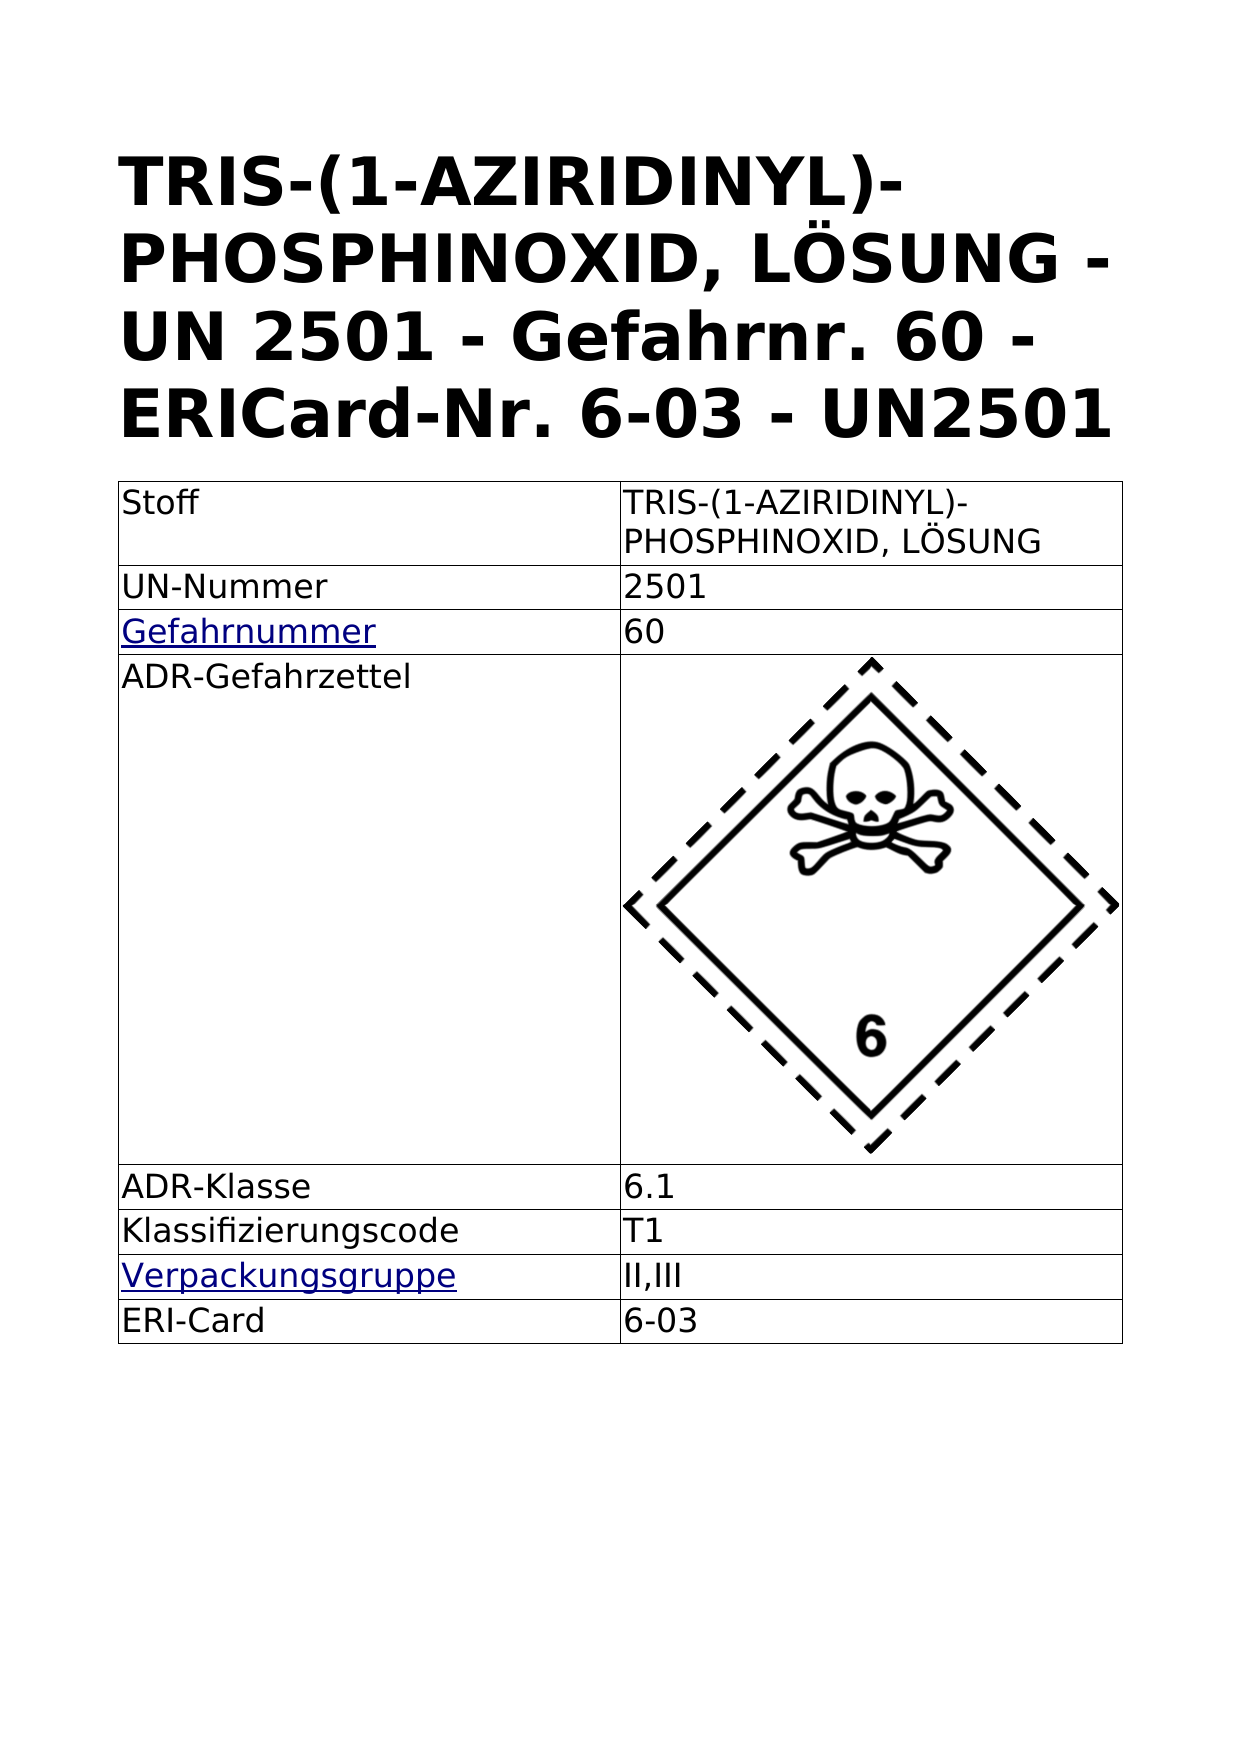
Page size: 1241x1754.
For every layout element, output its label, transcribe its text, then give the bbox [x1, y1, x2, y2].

table_cell ADR-Klasse [119, 1165, 620, 1209]
table_cell Verpackungsgruppe [119, 1255, 620, 1298]
table_cell 60 [621, 610, 1122, 654]
picture [622, 657, 1120, 1154]
subtitle TRIS-(1-AZIRIDINYL)-PHOSPHINOXID, LÖSUNG - UN 2501 - Gefahrnr. 60 - ERICard-Nr. 6-03 - UN2501 [118, 143, 1122, 453]
table_cell Klassifizierungscode [119, 1210, 620, 1254]
table_cell Gefahrnummer [119, 610, 620, 654]
table_cell [621, 655, 1122, 1164]
table_cell II,III [621, 1255, 1122, 1298]
table_header TRIS-(1-AZIRIDINYL)-PHOSPHINOXID, LÖSUNG [621, 482, 1122, 564]
table_cell 2501 [621, 566, 1122, 609]
table_cell T1 [621, 1210, 1122, 1254]
table_header Stoff [119, 482, 620, 564]
table_cell ADR-Gefahrzettel [119, 655, 620, 1164]
table_cell ERI-Card [119, 1300, 620, 1343]
table_cell UN-Nummer [119, 566, 620, 609]
table_cell 6-03 [621, 1300, 1122, 1343]
table_cell 6.1 [621, 1165, 1122, 1209]
